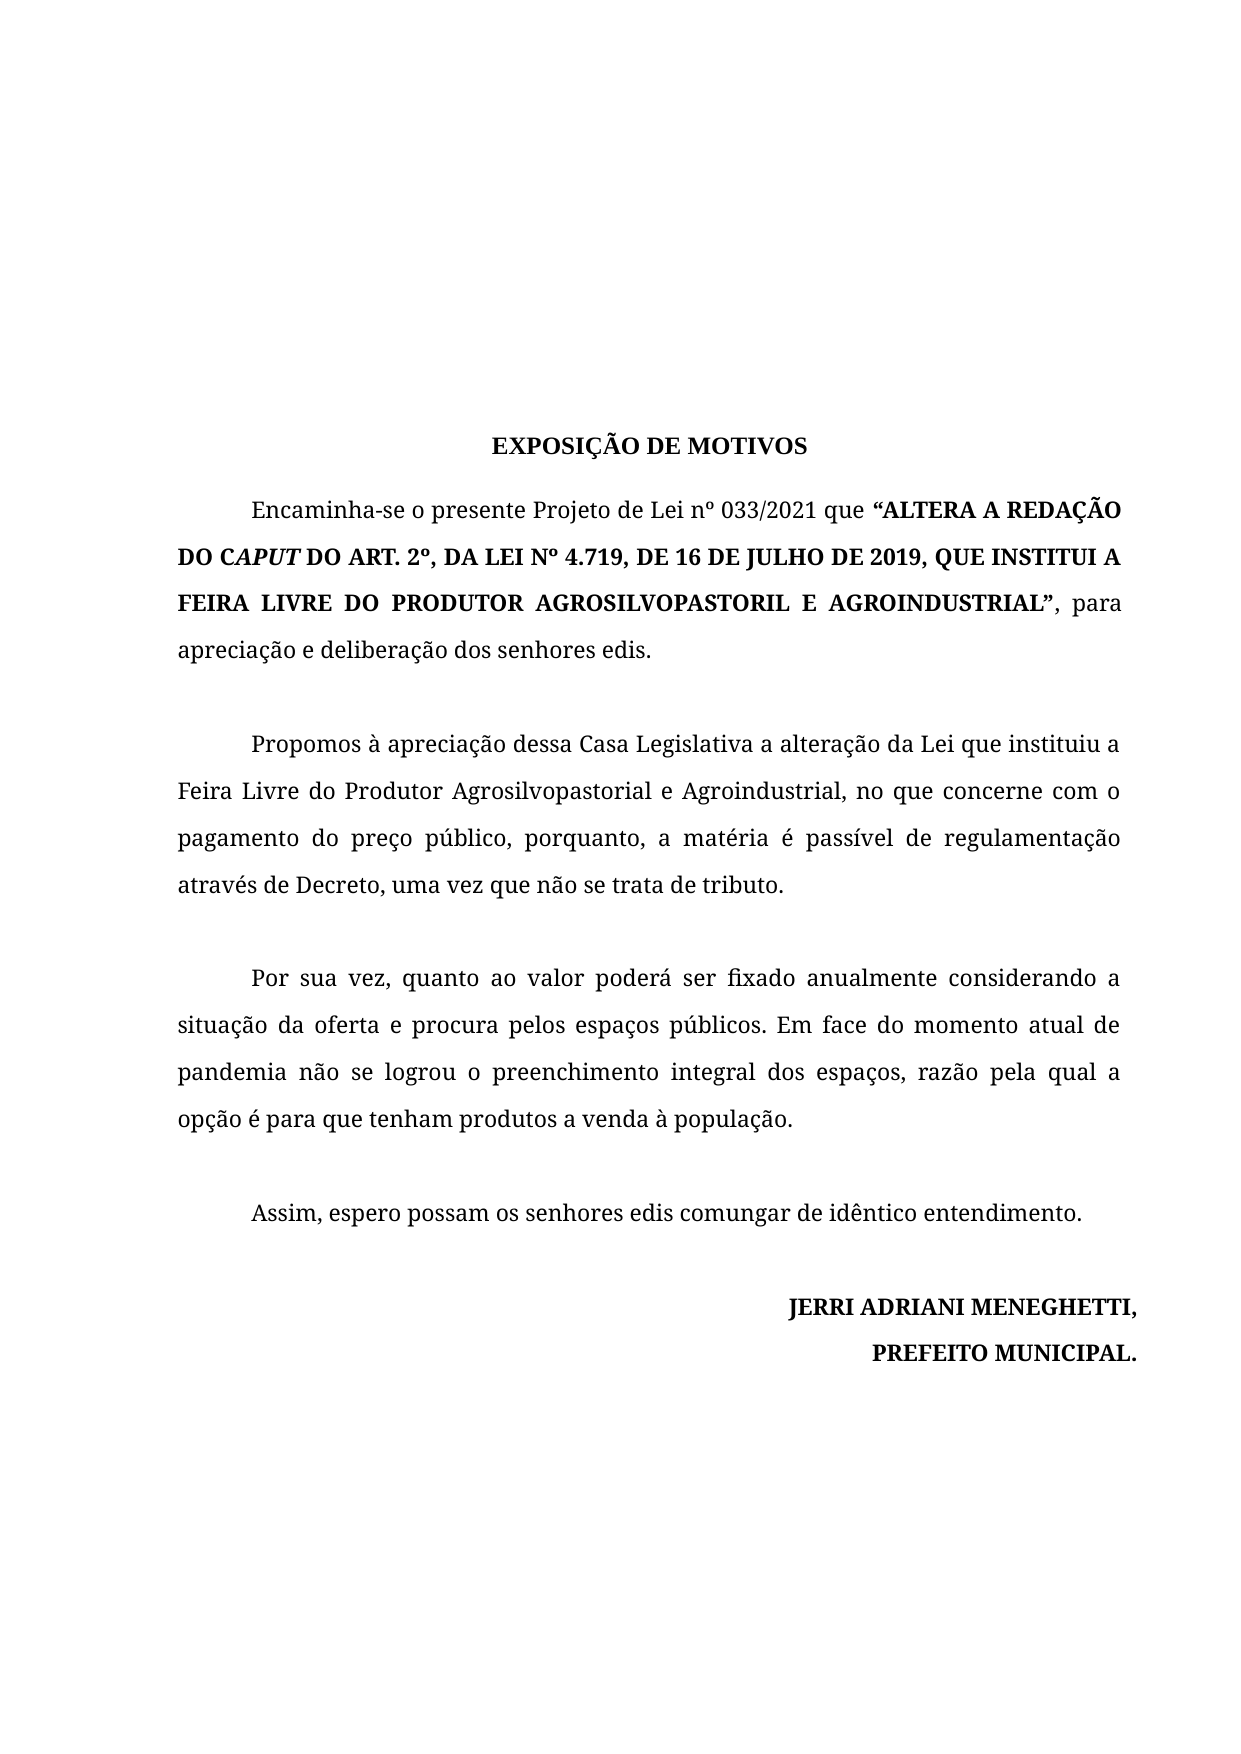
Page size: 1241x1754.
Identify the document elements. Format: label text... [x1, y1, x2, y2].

table_header [170, 1290, 637, 1368]
text Por sua vez, quanto ao valor poderá ser fixado anualmente considerando a situação da oferta e procura pelos espaços públicos. Em face do momento atual de pandemia não se logrou o preenchimento integral dos espaços, razão pela qual a opção é para que tenham produtos a venda à população. [177, 962, 1122, 1134]
text Propomos à apreciação dessa Casa Legislativa a alteração da Lei que instituiu a Feira Livre do Produtor Agrosilvopastorial e Agroindustrial, no que concerne com o pagamento do preço público, porquanto, a matéria é passível de regulamentação através de Decreto, uma vez que não se trata de tributo. [177, 728, 1122, 900]
text EXPOSIÇÃO DE MOTIVOS [177, 431, 1122, 459]
text Assim, espero possam os senhores edis comungar de idêntico entendimento. [177, 1197, 1122, 1228]
text Encaminha-se o presente Projeto de Lei nº 033/2021 que “ALTERA A REDAÇÃO DO CAPUT DO ART. 2º, DA LEI Nº 4.719, DE 16 DE JULHO DE 2019, QUE INSTITUI A FEIRA LIVRE DO PRODUTOR AGROSILVOPASTORIL E AGROINDUSTRIAL”, para apreciação e deliberação dos senhores edis. [177, 493, 1122, 665]
table_header JERRI ADRIANI MENEGHETTI, PREFEITO MUNICIPAL. [638, 1290, 1145, 1368]
